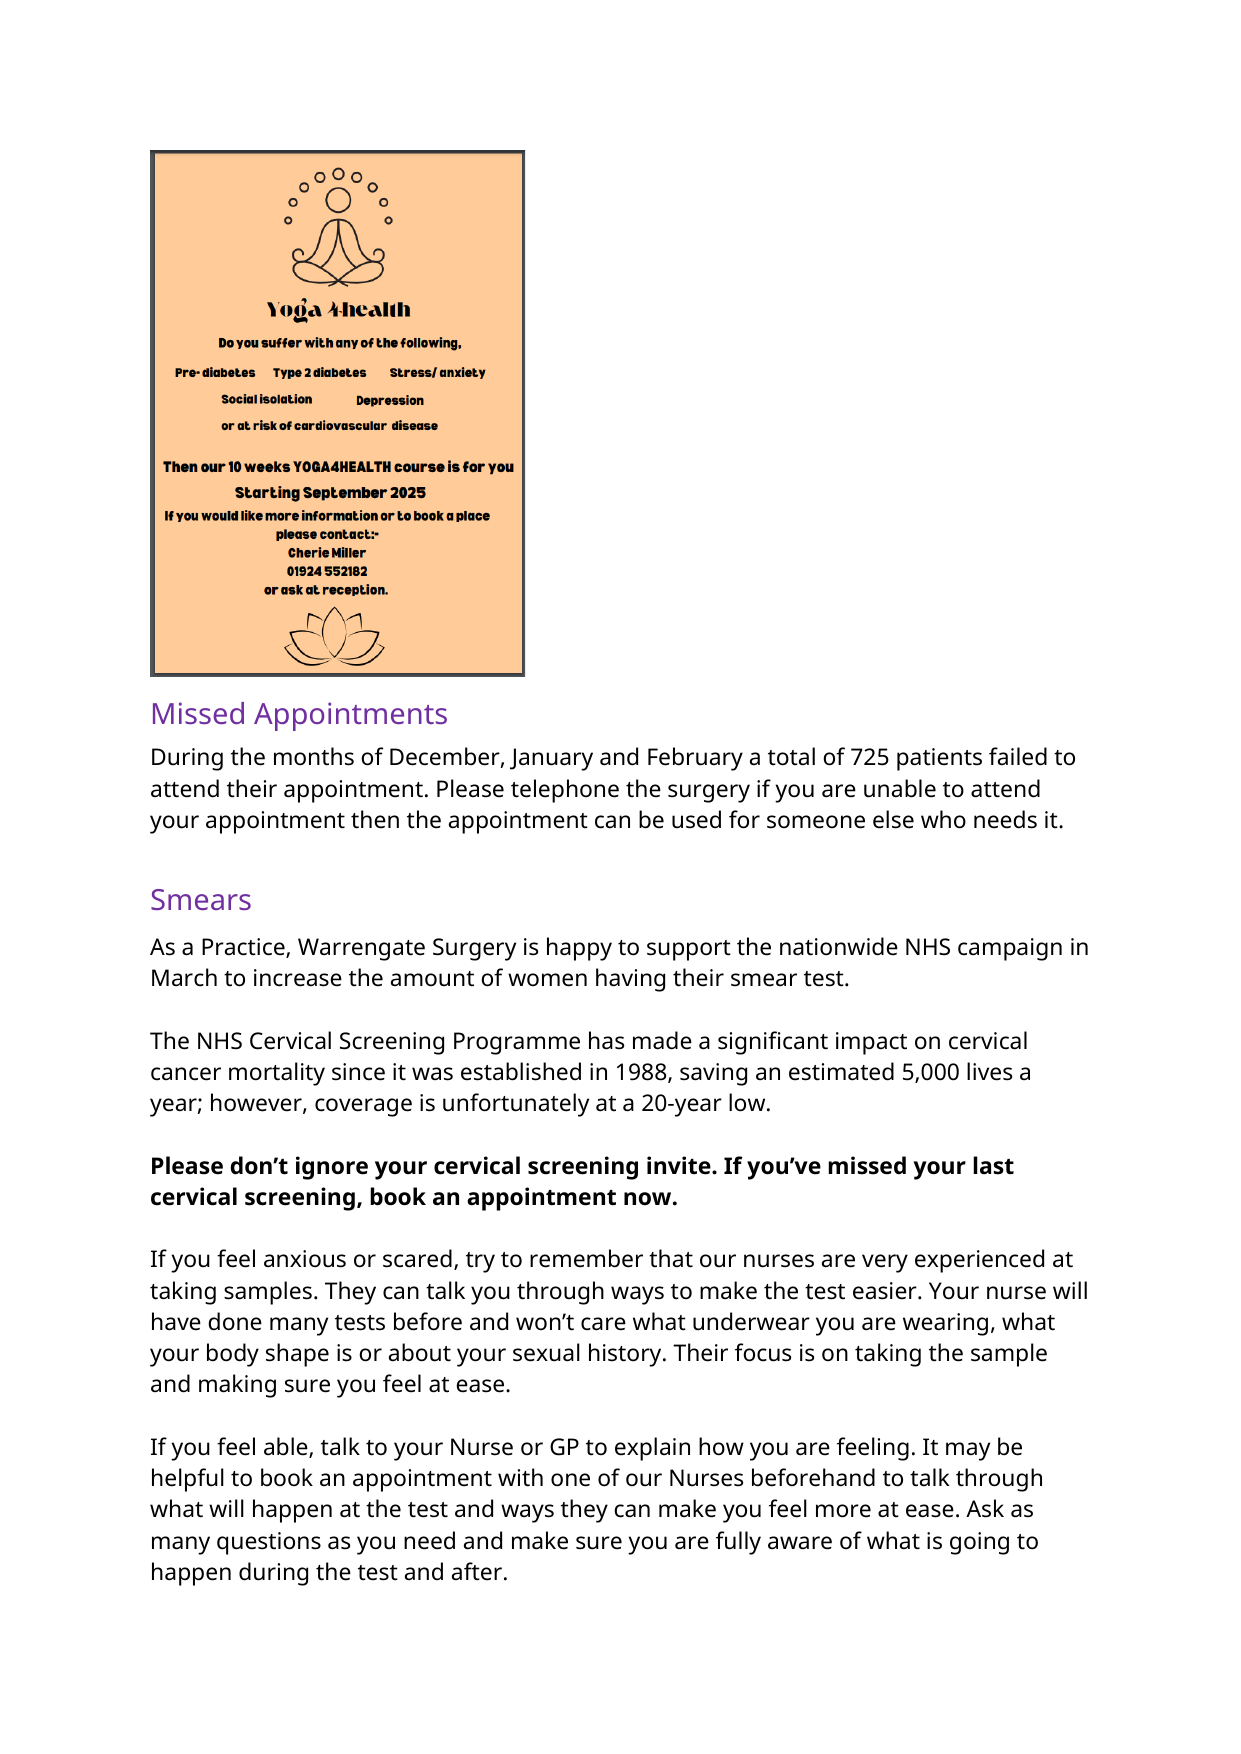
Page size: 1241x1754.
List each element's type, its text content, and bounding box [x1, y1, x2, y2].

text As a Practice, Warrengate Surgery is happy to support the nationwide NHS campaign in March to increase the amount of women having their smear test. [150, 931, 1090, 993]
text If you feel anxious or scared, try to remember that our nurses are very experienced at taking samples. They can talk you through ways to make the test easier. Your nurse will have done many tests before and won’t care what underwear you are wearing, what your body shape is or about your sexual history. Their focus is on taking the sample and making sure you feel at ease. [150, 1243, 1090, 1400]
text Smears [150, 879, 1090, 918]
text Please don’t ignore your cervical screening invite. If you’ve missed your last cervical screening, book an appointment now. [150, 1150, 1090, 1212]
text If you feel able, talk to your Nurse or GP to explain how you are feeling. It may be helpful to book an appointment with one of our Nurses beforehand to talk through what will happen at the test and ways they can make you feel more at ease. Ask as many questions as you need and make sure you are fully aware of what is going to happen during the test and after. [150, 1431, 1090, 1587]
text During the months of December, January and February a total of 725 patients failed to attend their appointment. Please telephone the surgery if you are unable to attend your appointment then the appointment can be used for someone else who needs it. [150, 741, 1090, 835]
text The NHS Cervical Screening Programme has made a significant impact on cervical cancer mortality since it was established in 1988, saving an estimated 5,000 lives a year; however, coverage is unfortunately at a 20-year low. [150, 1025, 1090, 1118]
subtitle Missed Appointments [150, 693, 1090, 733]
